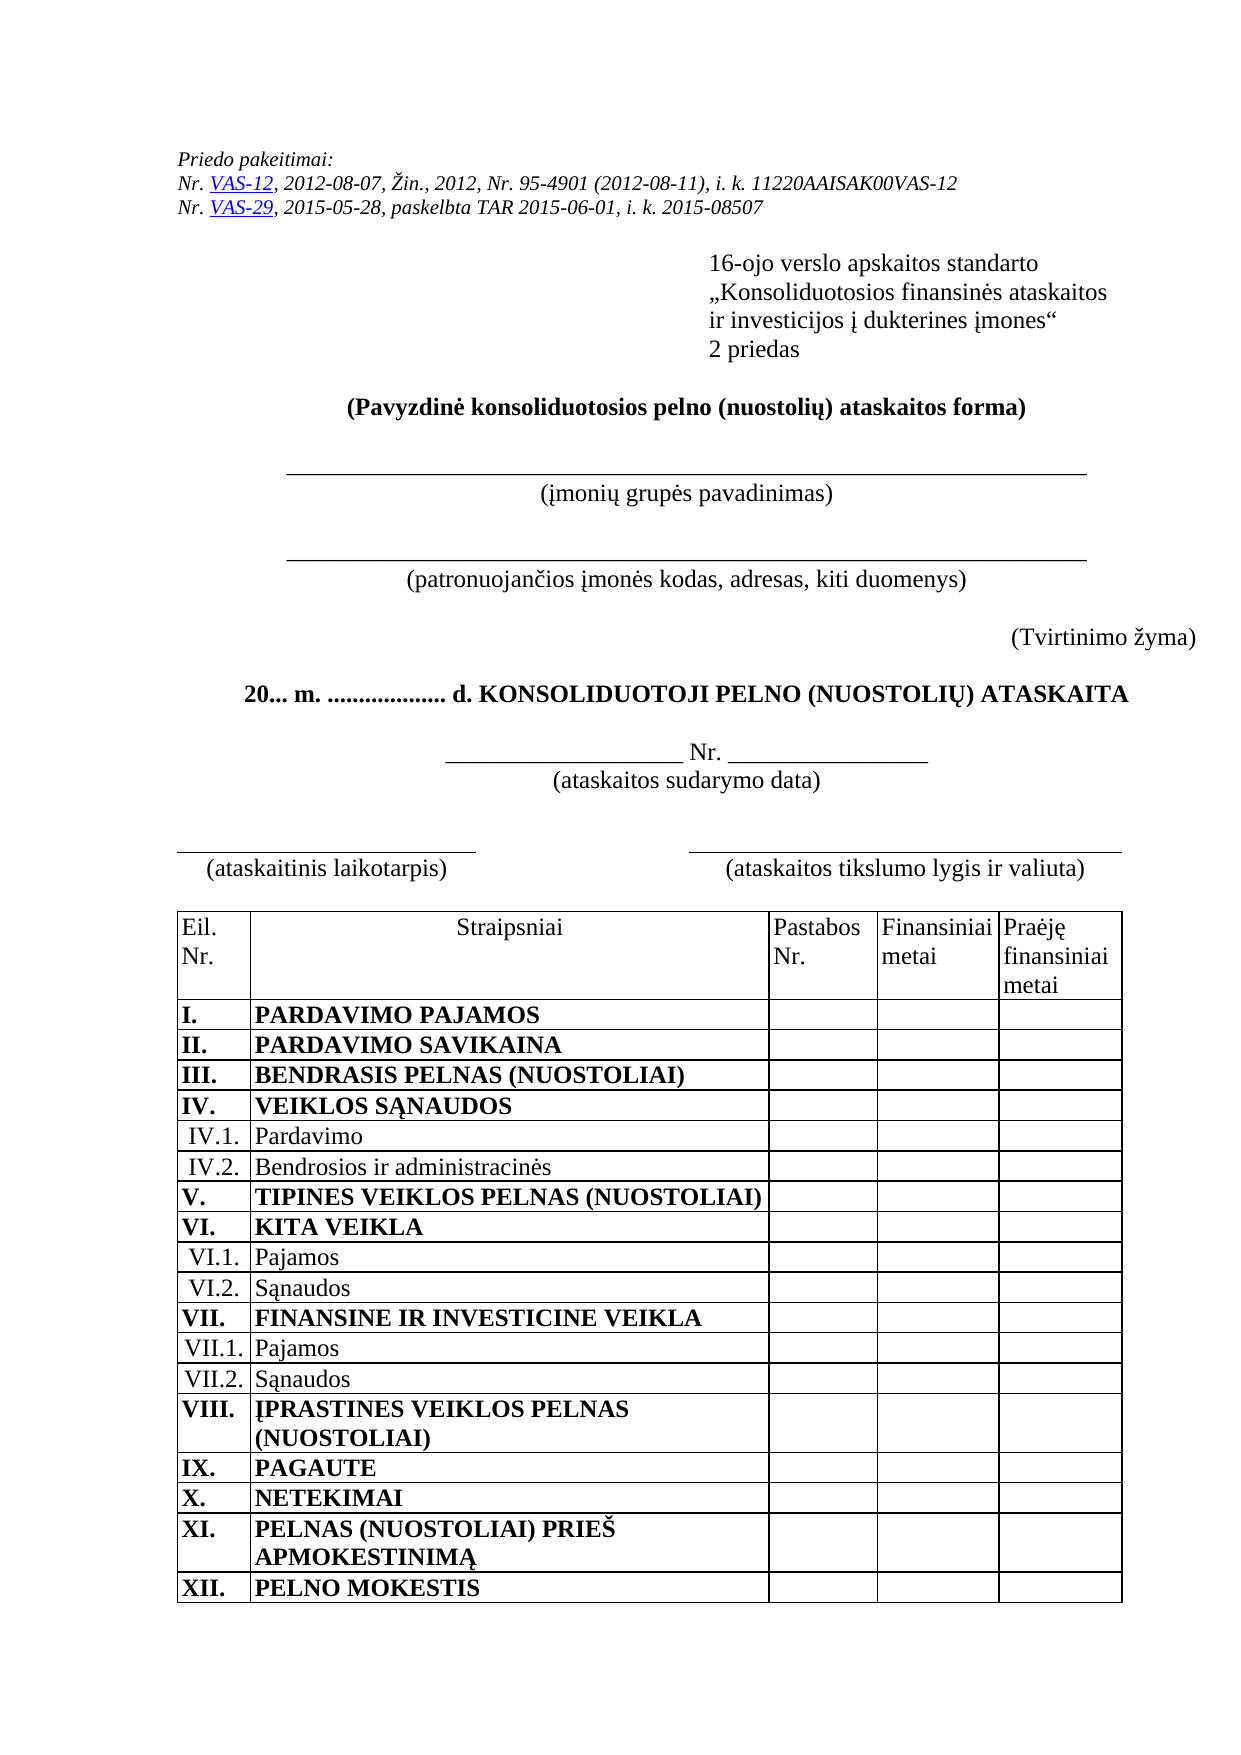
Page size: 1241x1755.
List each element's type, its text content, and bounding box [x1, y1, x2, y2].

table_header [476, 823, 649, 852]
table_cell [770, 1483, 877, 1512]
table_cell [770, 1091, 877, 1120]
table_cell I. [178, 1000, 250, 1029]
table_cell [770, 1243, 877, 1271]
table_cell [770, 1453, 877, 1482]
table_cell XI. [178, 1514, 250, 1571]
table_cell [770, 1514, 877, 1571]
table_cell [1000, 1453, 1121, 1482]
table_cell [878, 1394, 998, 1452]
table_cell [878, 1000, 998, 1029]
table_cell VII.2. [178, 1364, 250, 1392]
text (Pavyzdinė konsoliduotosios pelno (nuostolių) ataskaitos forma) [177, 392, 1196, 420]
table_cell [1000, 1273, 1121, 1302]
table_cell [878, 1061, 998, 1089]
table_cell III. [178, 1061, 250, 1089]
table_cell V. [178, 1182, 250, 1211]
table_cell [878, 1091, 998, 1120]
table_cell [1000, 1121, 1121, 1150]
table_cell PARDAVIMO PAJAMOS [251, 1000, 768, 1029]
text (Tvirtinimo žyma) [177, 622, 1196, 650]
table_cell [878, 1121, 998, 1150]
table_header Finansiniai metai [878, 912, 998, 998]
table_header [689, 823, 1122, 852]
table_cell [1000, 1364, 1121, 1392]
table_cell [878, 1030, 998, 1059]
table_header Eil. Nr. [178, 912, 250, 998]
table_cell VI.1. [178, 1243, 250, 1271]
table_cell TIPINES VEIKLOS PELNAS (NUOSTOLIAI) [251, 1182, 768, 1211]
table_cell [1000, 1061, 1121, 1089]
table_cell [878, 1303, 998, 1332]
table_cell [1000, 1000, 1121, 1029]
table_cell [770, 1273, 877, 1302]
table_cell VI.2. [178, 1273, 250, 1302]
text ________________________________________________________________ [177, 535, 1196, 564]
text ___________________ Nr. ________________ [177, 737, 1196, 765]
text (ataskaitos sudarymo data) [177, 765, 1196, 794]
table_cell Pajamos [251, 1333, 768, 1362]
table_cell [878, 1212, 998, 1241]
table_cell Sąnaudos [251, 1364, 768, 1392]
table_cell IV.1. [178, 1121, 250, 1150]
table_cell [770, 1182, 877, 1211]
table_cell VEIKLOS SĄNAUDOS [251, 1091, 768, 1120]
table_cell [770, 1121, 877, 1150]
table_cell NETEKIMAI [251, 1483, 768, 1512]
table_cell XII. [178, 1573, 250, 1602]
table_cell [1000, 1243, 1121, 1271]
table_cell [878, 1453, 998, 1482]
table_cell [770, 1573, 877, 1602]
table_cell VIII. [178, 1394, 250, 1452]
table_cell [878, 1514, 998, 1571]
table_cell VII.1. [178, 1333, 250, 1362]
table_cell [1000, 1333, 1121, 1362]
table_cell [770, 1394, 877, 1452]
table_cell [770, 1000, 877, 1029]
table_cell [878, 1483, 998, 1512]
table_cell ĮPRASTINES VEIKLOS PELNAS (NUOSTOLIAI) [251, 1394, 768, 1452]
table_cell Pajamos [251, 1243, 768, 1271]
table_cell Pardavimo [251, 1121, 768, 1150]
table_cell [1000, 1030, 1121, 1059]
text ________________________________________________________________ [177, 449, 1196, 478]
table_cell [1000, 1514, 1121, 1571]
table_cell Sąnaudos [251, 1273, 768, 1302]
table_cell (ataskaitos tikslumo lygis ir valiuta) [689, 853, 1122, 882]
table_cell [770, 1061, 877, 1089]
table_cell [1000, 1182, 1121, 1211]
table_cell VI. [178, 1212, 250, 1241]
table_cell PAGAUTE [251, 1453, 768, 1482]
table_cell [770, 1333, 877, 1362]
table_cell Bendrosios ir administracinės [251, 1152, 768, 1180]
table_cell [878, 1182, 998, 1211]
text „Konsoliduotosios finansinės ataskaitos [177, 277, 1196, 305]
table_cell [650, 852, 688, 882]
table_cell [770, 1303, 877, 1332]
table_cell [1000, 1212, 1121, 1241]
table_cell [770, 1364, 877, 1392]
text 2 priedas [177, 334, 1196, 363]
table_cell [770, 1152, 877, 1180]
table_header [177, 823, 476, 852]
table_cell BENDRASIS PELNAS (NUOSTOLIAI) [251, 1061, 768, 1089]
table_cell [770, 1212, 877, 1241]
table_cell [878, 1243, 998, 1271]
table_cell IV.2. [178, 1152, 250, 1180]
table_cell VII. [178, 1303, 250, 1332]
table_cell [1000, 1303, 1121, 1332]
text Nr. VAS-29, 2015-05-28, paskelbta TAR 2015-06-01, i. k. 2015-08507 [177, 195, 1196, 219]
text Nr. VAS-12, 2012-08-07, Žin., 2012, Nr. 95-4901 (2012-08-11), i. k. 11220AAISAK00VAS-12 [177, 171, 1196, 195]
text Priedo pakeitimai: [177, 147, 1196, 171]
table_cell [878, 1273, 998, 1302]
table_cell PELNO MOKESTIS [251, 1573, 768, 1602]
table_cell [1000, 1483, 1121, 1512]
table_cell KITA VEIKLA [251, 1212, 768, 1241]
table_cell [1000, 1394, 1121, 1452]
text ir investicijos į dukterines įmones“ [177, 305, 1196, 334]
text 20... m. ................... d. KONSOLIDUOTOJI PELNO (NUOSTOLIŲ) ATASKAITA [177, 679, 1196, 708]
text (patronuojančios įmonės kodas, adresas, kiti duomenys) [177, 564, 1196, 593]
table_header Straipsniai [251, 912, 768, 998]
table_cell [878, 1333, 998, 1362]
table_cell [1000, 1091, 1121, 1120]
table_cell II. [178, 1030, 250, 1059]
table_cell [878, 1152, 998, 1180]
table_cell IV. [178, 1091, 250, 1120]
table_cell [770, 1030, 877, 1059]
table_header Praėję finansiniai metai [1000, 912, 1121, 998]
table_cell IX. [178, 1453, 250, 1482]
table_header Pastabos Nr. [770, 912, 877, 998]
table_cell PELNAS (NUOSTOLIAI) PRIEŠ APMOKESTINIMĄ [251, 1514, 768, 1571]
table_cell (ataskaitinis laikotarpis) [177, 853, 476, 882]
table_cell [1000, 1573, 1121, 1602]
table_cell [476, 852, 649, 882]
table_cell PARDAVIMO SAVIKAINA [251, 1030, 768, 1059]
text (įmonių grupės pavadinimas) [177, 478, 1196, 507]
table_cell [878, 1573, 998, 1602]
table_cell [1000, 1152, 1121, 1180]
table_cell [878, 1364, 998, 1392]
table_header [650, 823, 688, 852]
table_cell FINANSINE IR INVESTICINE VEIKLA [251, 1303, 768, 1332]
text 16-ojo verslo apskaitos standarto [177, 248, 1196, 277]
table_cell X. [178, 1483, 250, 1512]
